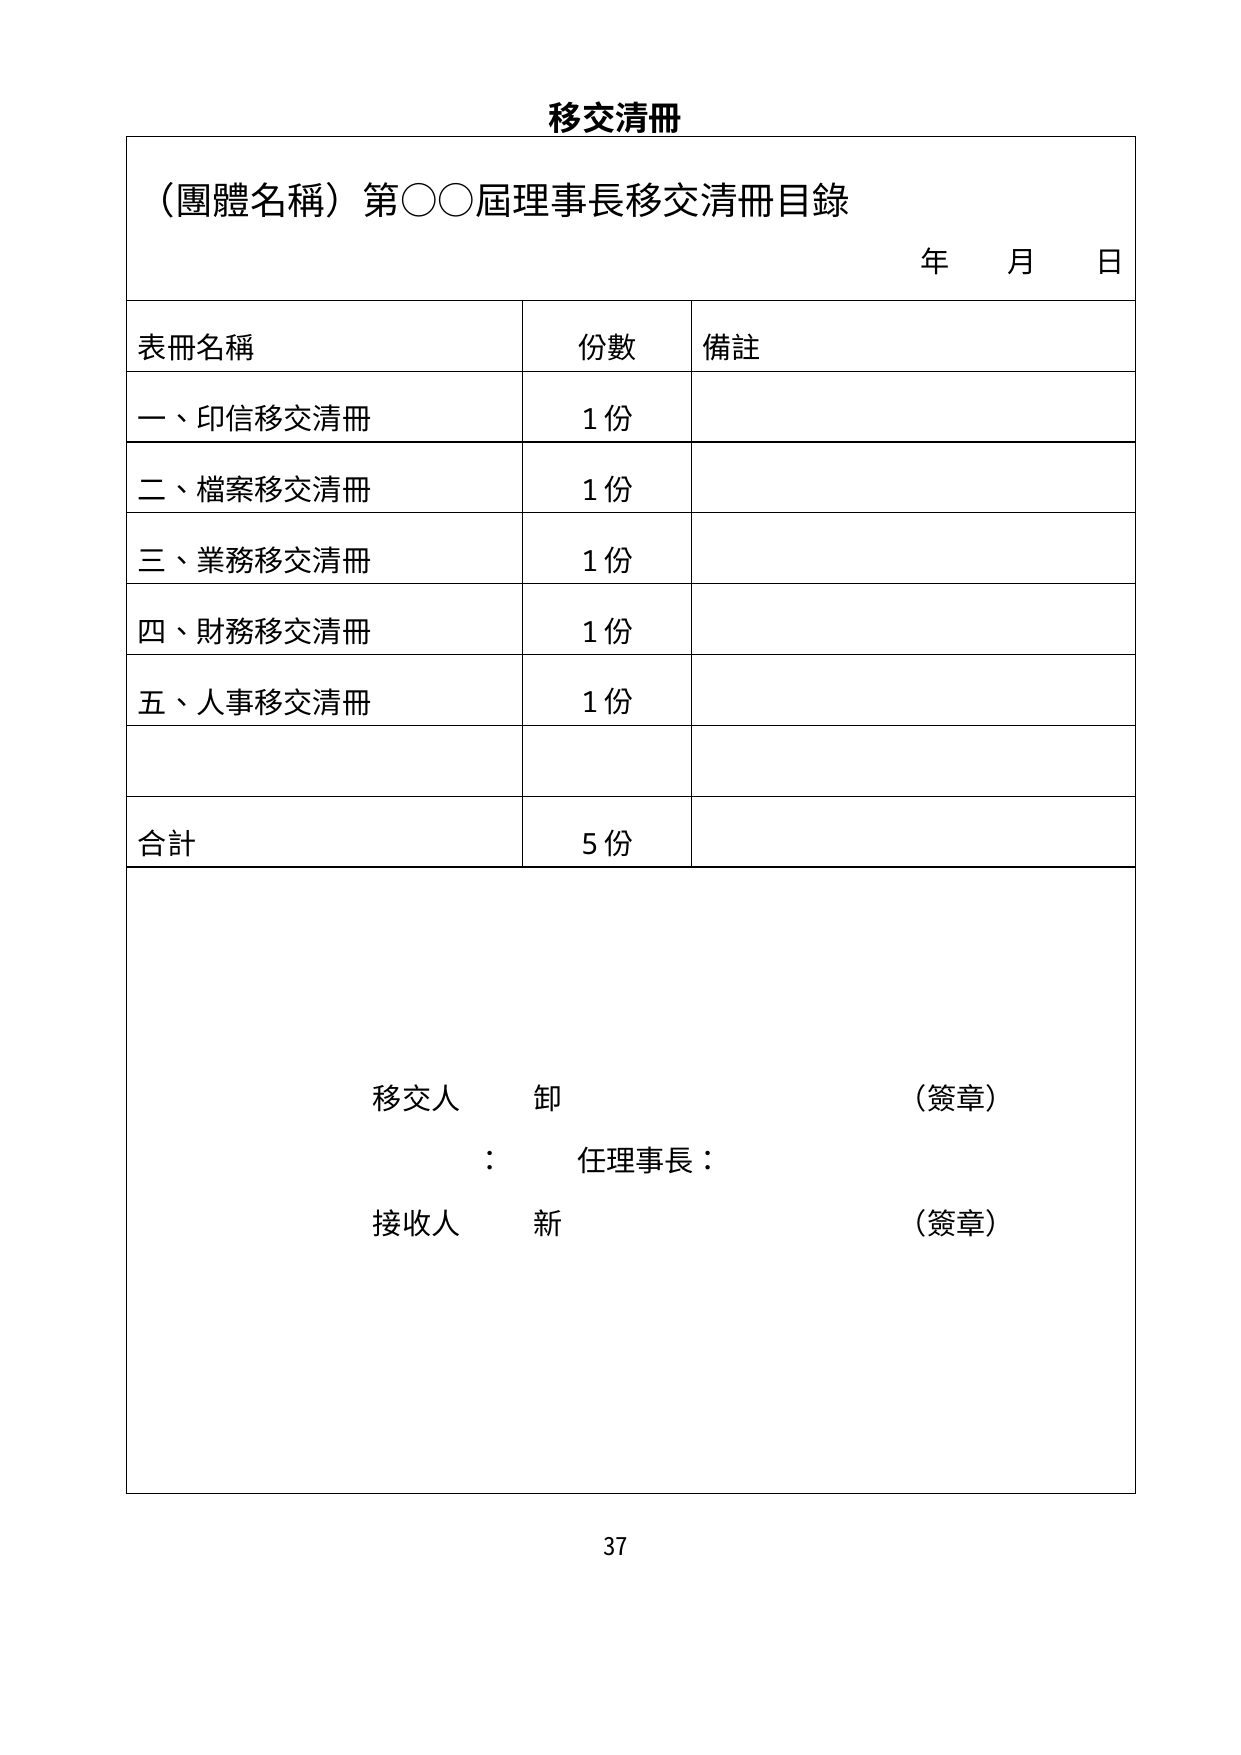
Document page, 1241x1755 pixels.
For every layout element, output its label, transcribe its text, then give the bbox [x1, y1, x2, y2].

table_cell 五、人事移交清冊 [127, 655, 522, 725]
table_cell 三、業務移交清冊 [127, 513, 522, 583]
table_cell 表冊名稱 [127, 301, 522, 371]
table_cell 合計 [127, 797, 522, 866]
table_cell 一、印信移交清冊 [127, 372, 522, 441]
table_cell 二、檔案移交清冊 [127, 443, 522, 512]
table_cell 1份 [523, 584, 691, 654]
table_cell [127, 726, 522, 796]
table_cell [692, 655, 1135, 725]
table_header （團體名稱）第○○屆理事長移交清冊目錄 年 月 日 [127, 137, 1135, 300]
table_cell [523, 726, 691, 796]
table_cell 四、財務移交清冊 [127, 584, 522, 654]
table_cell 1份 [523, 513, 691, 583]
table_cell [692, 513, 1135, 583]
table_cell 份數 [523, 301, 691, 371]
table_cell 移交人 卸 （簽章） ： 任理事長： 接收人 新 （簽章） [127, 868, 1135, 1492]
table_cell 備註 [692, 301, 1135, 371]
text 移交清冊 [118, 74, 1113, 136]
table_cell 1份 [523, 443, 691, 512]
table_cell 5份 [523, 797, 691, 866]
table_cell [692, 443, 1135, 512]
table_cell 1份 [523, 372, 691, 441]
table_cell [692, 797, 1135, 866]
table_cell 1份 [523, 655, 691, 725]
table_cell [692, 584, 1135, 654]
table_cell [692, 372, 1135, 441]
table_cell [692, 726, 1135, 796]
